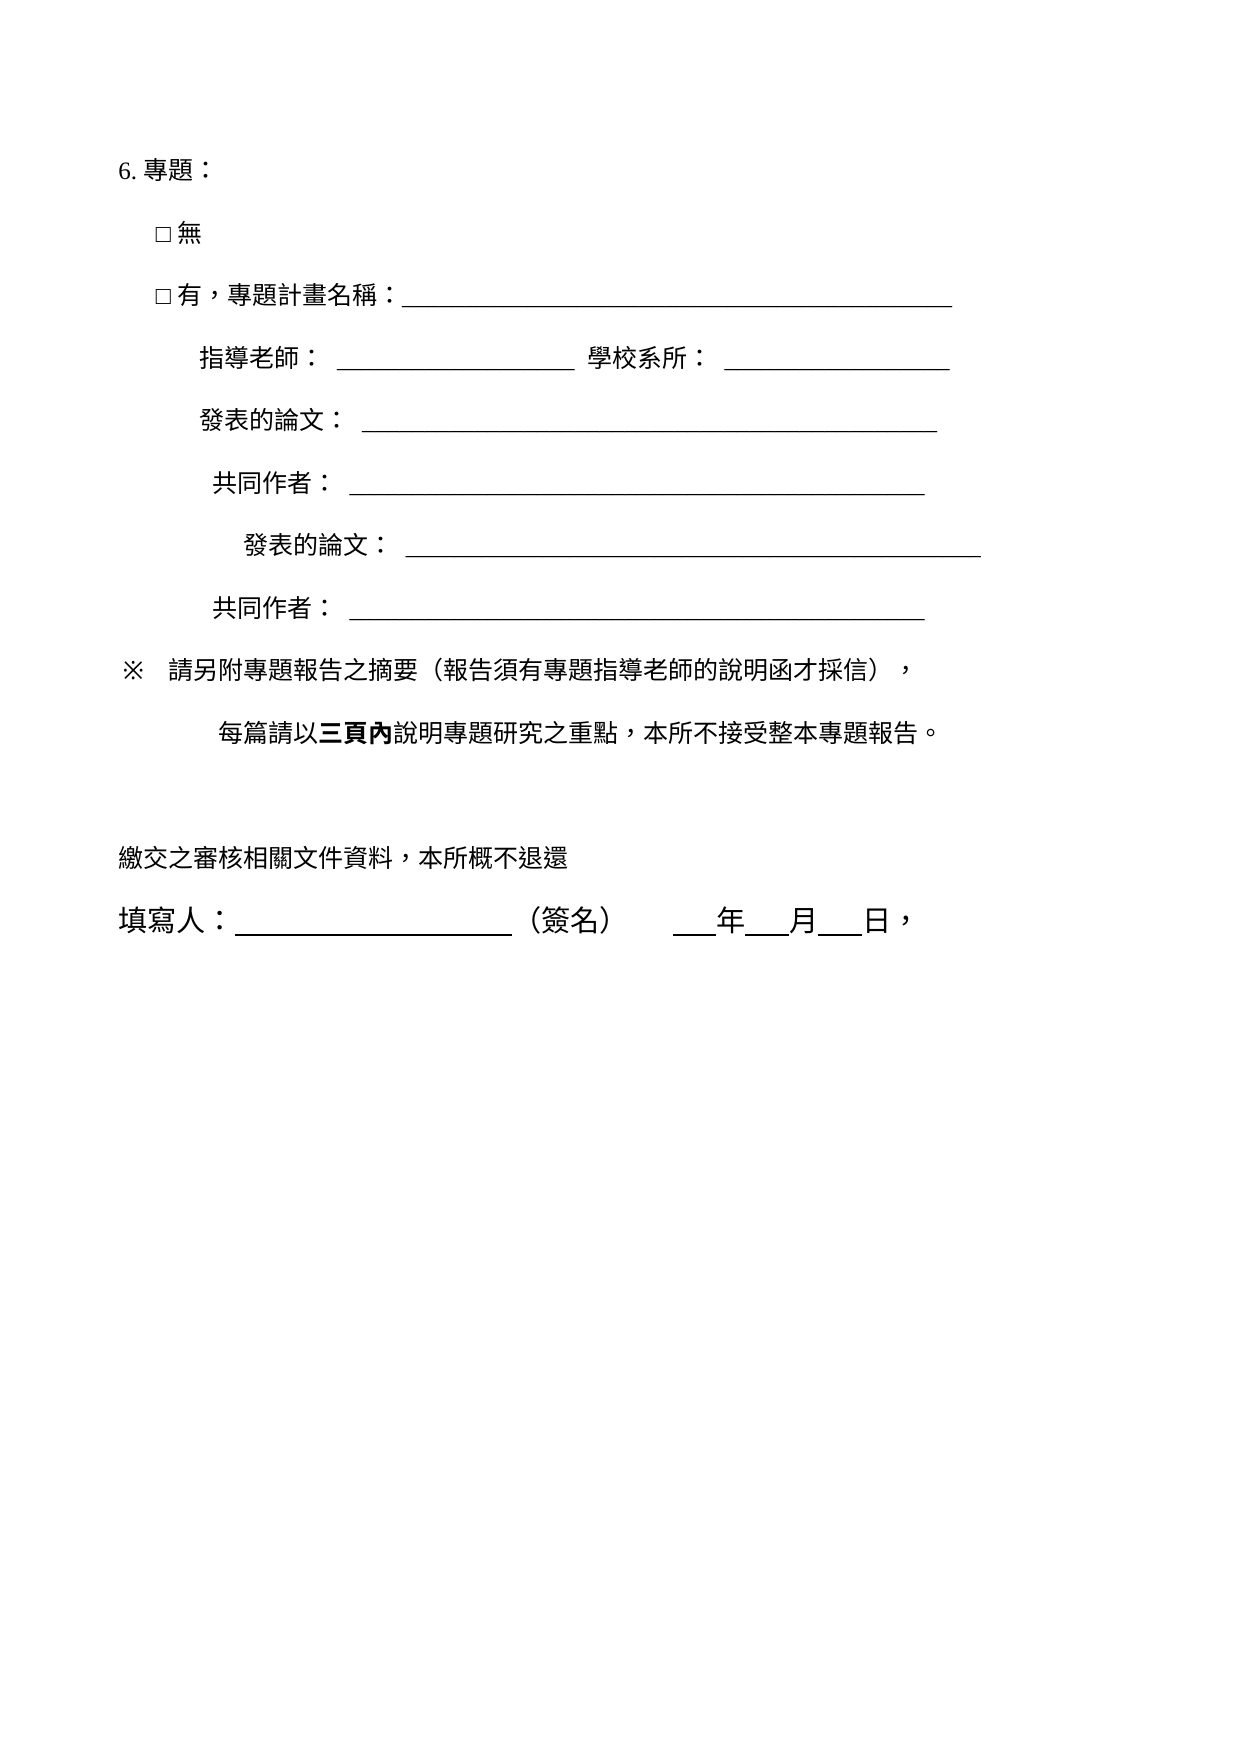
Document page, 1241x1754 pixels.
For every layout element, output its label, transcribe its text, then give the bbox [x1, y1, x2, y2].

text □ 有，專題計畫名稱：____________________________________________ [118, 252, 1122, 314]
text 發表的論文： ______________________________________________ [118, 377, 1122, 439]
text □ 無 [118, 189, 1122, 252]
text 指導老師： ___________________ 學校系所： __________________ [118, 314, 1122, 377]
text 每篇請以三頁內說明專題研究之重點，本所不接受整本專題報告。 [156, 689, 1122, 752]
text 繳交之審核相關文件資料，本所概不退還 [118, 814, 1122, 877]
text 發表的論文： ______________________________________________ [118, 502, 1122, 564]
text 共同作者： ______________________________________________ [118, 564, 1122, 627]
list 請另附專題報告之摘要（報告須有專題指導老師的說明函才採信）， [118, 627, 1122, 689]
text 6. 專題： [118, 127, 1122, 189]
text 填寫人： （簽名） 年 月 日， [118, 877, 1122, 939]
text 共同作者： ______________________________________________ [118, 439, 1122, 502]
